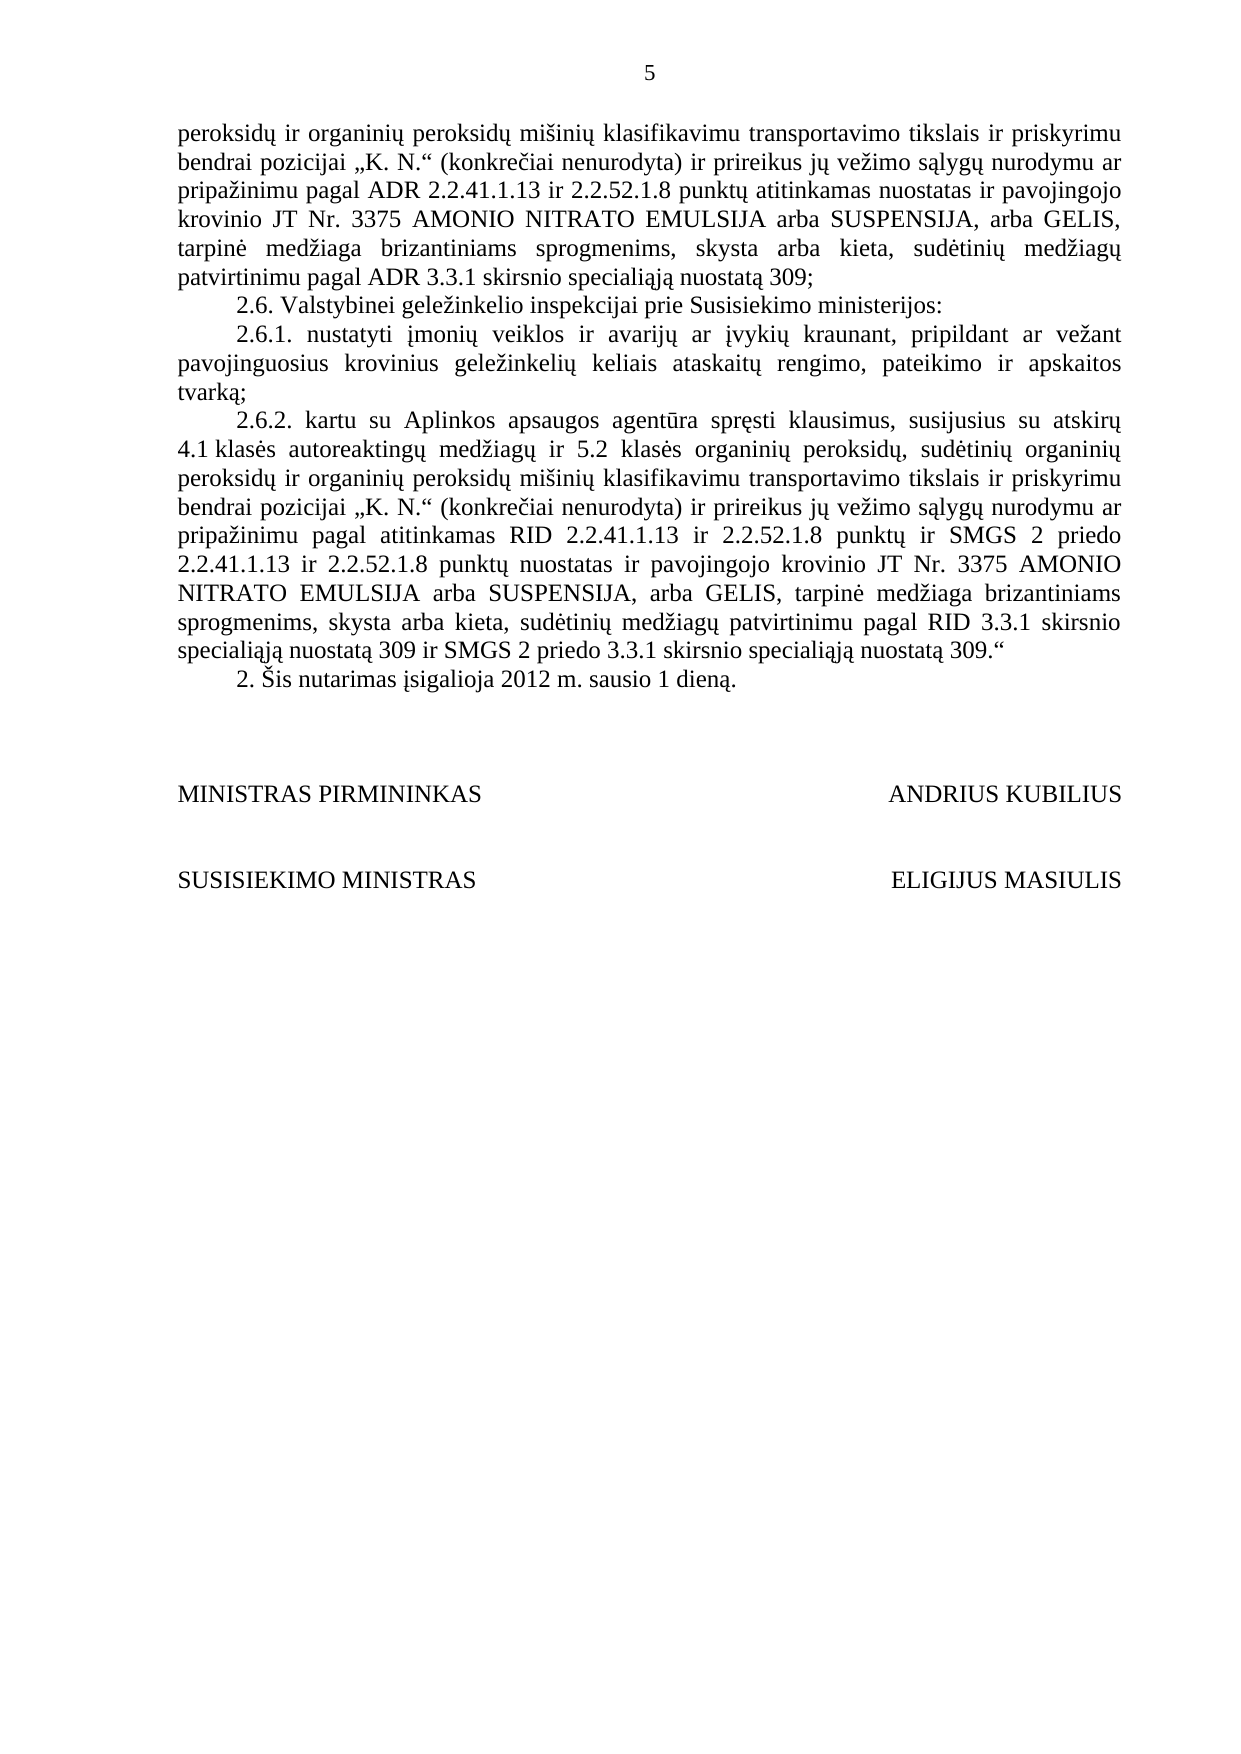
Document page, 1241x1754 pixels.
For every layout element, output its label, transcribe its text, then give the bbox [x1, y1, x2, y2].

text SUSISIEKIMO MINISTRAS ELIGIJUS MASIULIS [177, 866, 1122, 894]
text 2. Šis nutarimas įsigalioja 2012 m. sausio 1 dieną. [177, 664, 1122, 693]
text 2.6. Valstybinei geležinkelio inspekcijai prie Susisiekimo ministerijos: [177, 291, 1122, 319]
text 2.6.2. kartu su Aplinkos apsaugos agentūra spręsti klausimus, susijusius su atskirų 4.1 klasės autoreaktingų medžiagų ir 5.2 klasės organinių peroksidų, sudėtinių organinių peroksidų ir organinių peroksidų mišinių klasifikavimu transportavimo tikslais ir priskyrimu bendrai pozicijai „K. N.“ (konkrečiai nenurodyta) ir prireikus jų vežimo sąlygų nurodymu ar pripažinimu pagal atitinkamas RID 2.2.41.1.13 ir 2.2.52.1.8 punktų ir SMGS 2 priedo 2.2.41.1.13 ir 2.2.52.1.8 punktų nuostatas ir pavojingojo krovinio JT Nr. 3375 AMONIO NITRATO EMULSIJA arba SUSPENSIJA, arba GELIS, tarpinė medžiaga brizantiniams sprogmenims, skysta arba kieta, sudėtinių medžiagų patvirtinimu pagal RID 3.3.1 skirsnio specialiąją nuostatą 309 ir SMGS 2 priedo 3.3.1 skirsnio specialiąją nuostatą 309.“ [177, 406, 1122, 664]
text 2.6.1. nustatyti įmonių veiklos ir avarijų ar įvykių kraunant, pripildant ar vežant pavojinguosius krovinius geležinkelių keliais ataskaitų rengimo, pateikimo ir apskaitos tvarką; [177, 319, 1122, 406]
text peroksidų ir organinių peroksidų mišinių klasifikavimu transportavimo tikslais ir priskyrimu bendrai pozicijai „K. N.“ (konkrečiai nenurodyta) ir prireikus jų vežimo sąlygų nurodymu ar pripažinimu pagal ADR 2.2.41.1.13 ir 2.2.52.1.8 punktų atitinkamas nuostatas ir pavojingojo krovinio JT Nr. 3375 AMONIO NITRATO EMULSIJA arba SUSPENSIJA, arba GELIS, tarpinė medžiaga brizantiniams sprogmenims, skysta arba kieta, sudėtinių medžiagų patvirtinimu pagal ADR 3.3.1 skirsnio specialiąją nuostatą 309; [177, 118, 1122, 291]
text MINISTRAS PIRMININKAS ANDRIUS KUBILIUS [177, 779, 1122, 808]
